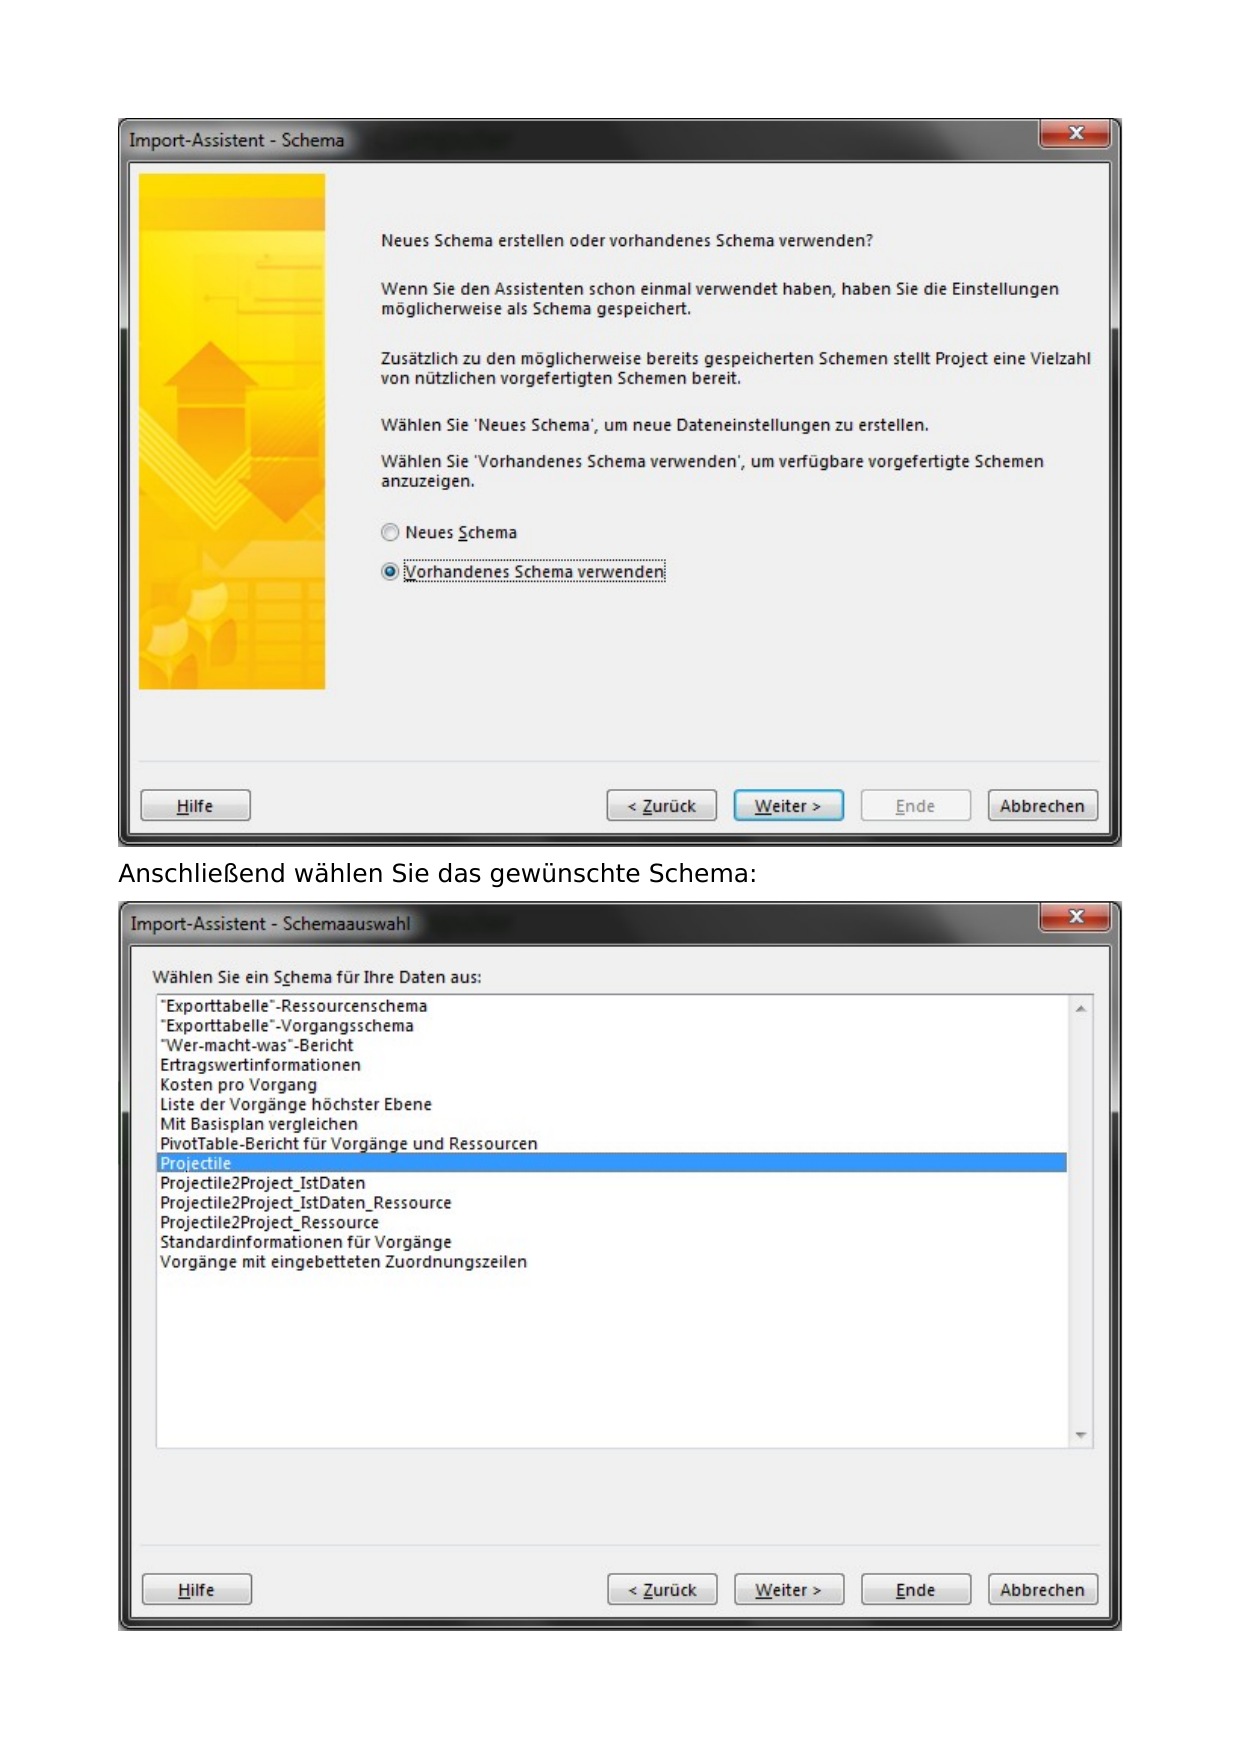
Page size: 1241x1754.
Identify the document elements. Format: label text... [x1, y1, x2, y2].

picture [118, 901, 1123, 1631]
picture [118, 118, 1123, 847]
text Anschließend wählen Sie das gewünschte Schema: [118, 859, 1122, 888]
